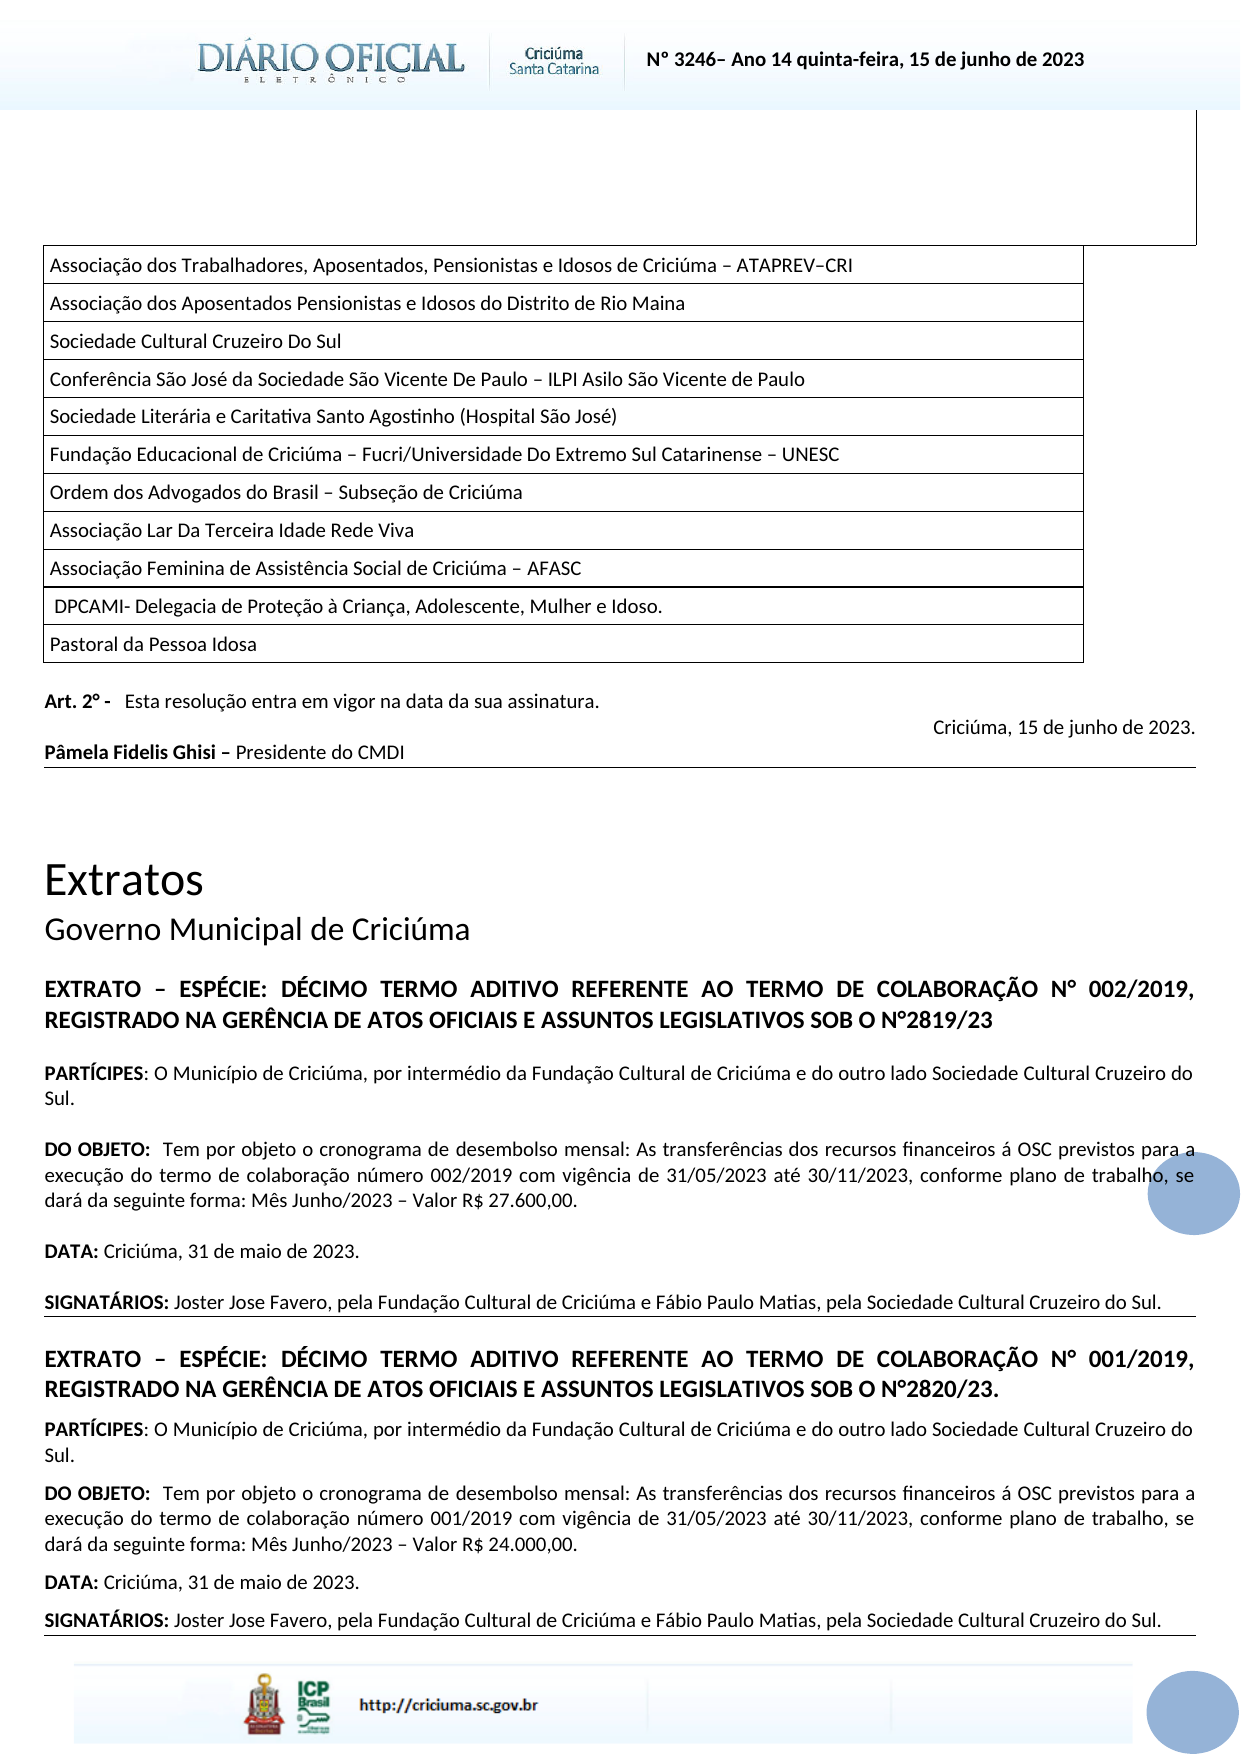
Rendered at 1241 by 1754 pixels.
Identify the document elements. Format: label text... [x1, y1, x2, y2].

table_cell Associação Lar Da Terceira Idade Rede Viva [44, 512, 1083, 548]
text Governo Municipal de Criciúma [44, 907, 1196, 948]
table_cell Associação dos Aposentados Pensionistas e Idosos do Distrito de Rio Maina [44, 284, 1083, 321]
text SIGNATÁRIOS: Joster Jose Favero, pela Fundação Cultural de Criciúma e Fábio Paulo Matias, pela Sociedade Cultural Cruzeiro do Sul. [44, 1289, 1196, 1316]
text DO OBJETO: Tem por objeto o cronograma de desembolso mensal: As transferências dos recursos financeiros á OSC previstos para a execução do termo de colaboração número 001/2019 com vigência de 31/05/2023 até 30/11/2023, conforme plano de trabalho, se dará da seguinte forma: Mês Junho/2023 – Valor R$ 24.000,00. [44, 1480, 1196, 1556]
text SIGNATÁRIOS: Joster Jose Favero, pela Fundação Cultural de Criciúma e Fábio Paulo Matias, pela Sociedade Cultural Cruzeiro do Sul. [44, 1607, 1196, 1635]
text EXTRATO – ESPÉCIE: DÉCIMO TERMO ADITIVO REFERENTE AO TERMO DE COLABORAÇÃO N° 001/2019, REGISTRADO NA GERÊNCIA DE ATOS OFICIAIS E ASSUNTOS LEGISLATIVOS SOB O N°2820/23. [44, 1343, 1196, 1404]
text DO OBJETO: Tem por objeto o cronograma de desembolso mensal: As transferências dos recursos financeiros á OSC previstos para a execução do termo de colaboração número 002/2019 com vigência de 31/05/2023 até 30/11/2023, conforme plano de trabalho, se dará da seguinte forma: Mês Junho/2023 – Valor R$ 27.600,00. [44, 1136, 1196, 1213]
text Art. 2° - Esta resolução entra em vigor na data da sua assinatura. [44, 689, 1196, 714]
table_cell DPCAMI- Delegacia de Proteção à Criança, Adolescente, Mulher e Idoso. [44, 588, 1083, 624]
table_cell Conferência São José da Sociedade São Vicente De Paulo – ILPI Asilo São Vicente de Paulo [44, 360, 1083, 397]
table_cell Associação Feminina de Assistência Social de Criciúma – AFASC [44, 550, 1083, 586]
text Extratos [44, 849, 1196, 907]
text DATA: Criciúma, 31 de maio de 2023. [44, 1569, 1196, 1594]
text Pâmela Fidelis Ghisi – Presidente do CMDI [44, 739, 1196, 767]
table_cell Sociedade Literária e Caritativa Santo Agostinho (Hospital São José) [44, 398, 1083, 435]
table_header Associação dos Trabalhadores, Aposentados, Pensionistas e Idosos de Criciúma – ATAPREV–CRI [44, 246, 1083, 283]
text DATA: Criciúma, 31 de maio de 2023. [44, 1238, 1196, 1263]
text PARTÍCIPES: O Município de Criciúma, por intermédio da Fundação Cultural de Criciúma e do outro lado Sociedade Cultural Cruzeiro do Sul. [44, 1060, 1196, 1111]
text EXTRATO – ESPÉCIE: DÉCIMO TERMO ADITIVO REFERENTE AO TERMO DE COLABORAÇÃO N° 002/2019, REGISTRADO NA GERÊNCIA DE ATOS OFICIAIS E ASSUNTOS LEGISLATIVOS SOB O N°2819/23 [44, 974, 1196, 1035]
table_cell Fundação Educacional de Criciúma – Fucri/Universidade Do Extremo Sul Catarinense – UNESC [44, 436, 1083, 473]
table_cell Sociedade Cultural Cruzeiro Do Sul [44, 322, 1083, 359]
table_cell Pastoral da Pessoa Idosa [44, 625, 1083, 662]
text Criciúma, 15 de junho de 2023. [44, 714, 1196, 739]
text PARTÍCIPES: O Município de Criciúma, por intermédio da Fundação Cultural de Criciúma e do outro lado Sociedade Cultural Cruzeiro do Sul. [44, 1417, 1196, 1467]
table_cell Ordem dos Advogados do Brasil – Subseção de Criciúma [44, 474, 1083, 511]
